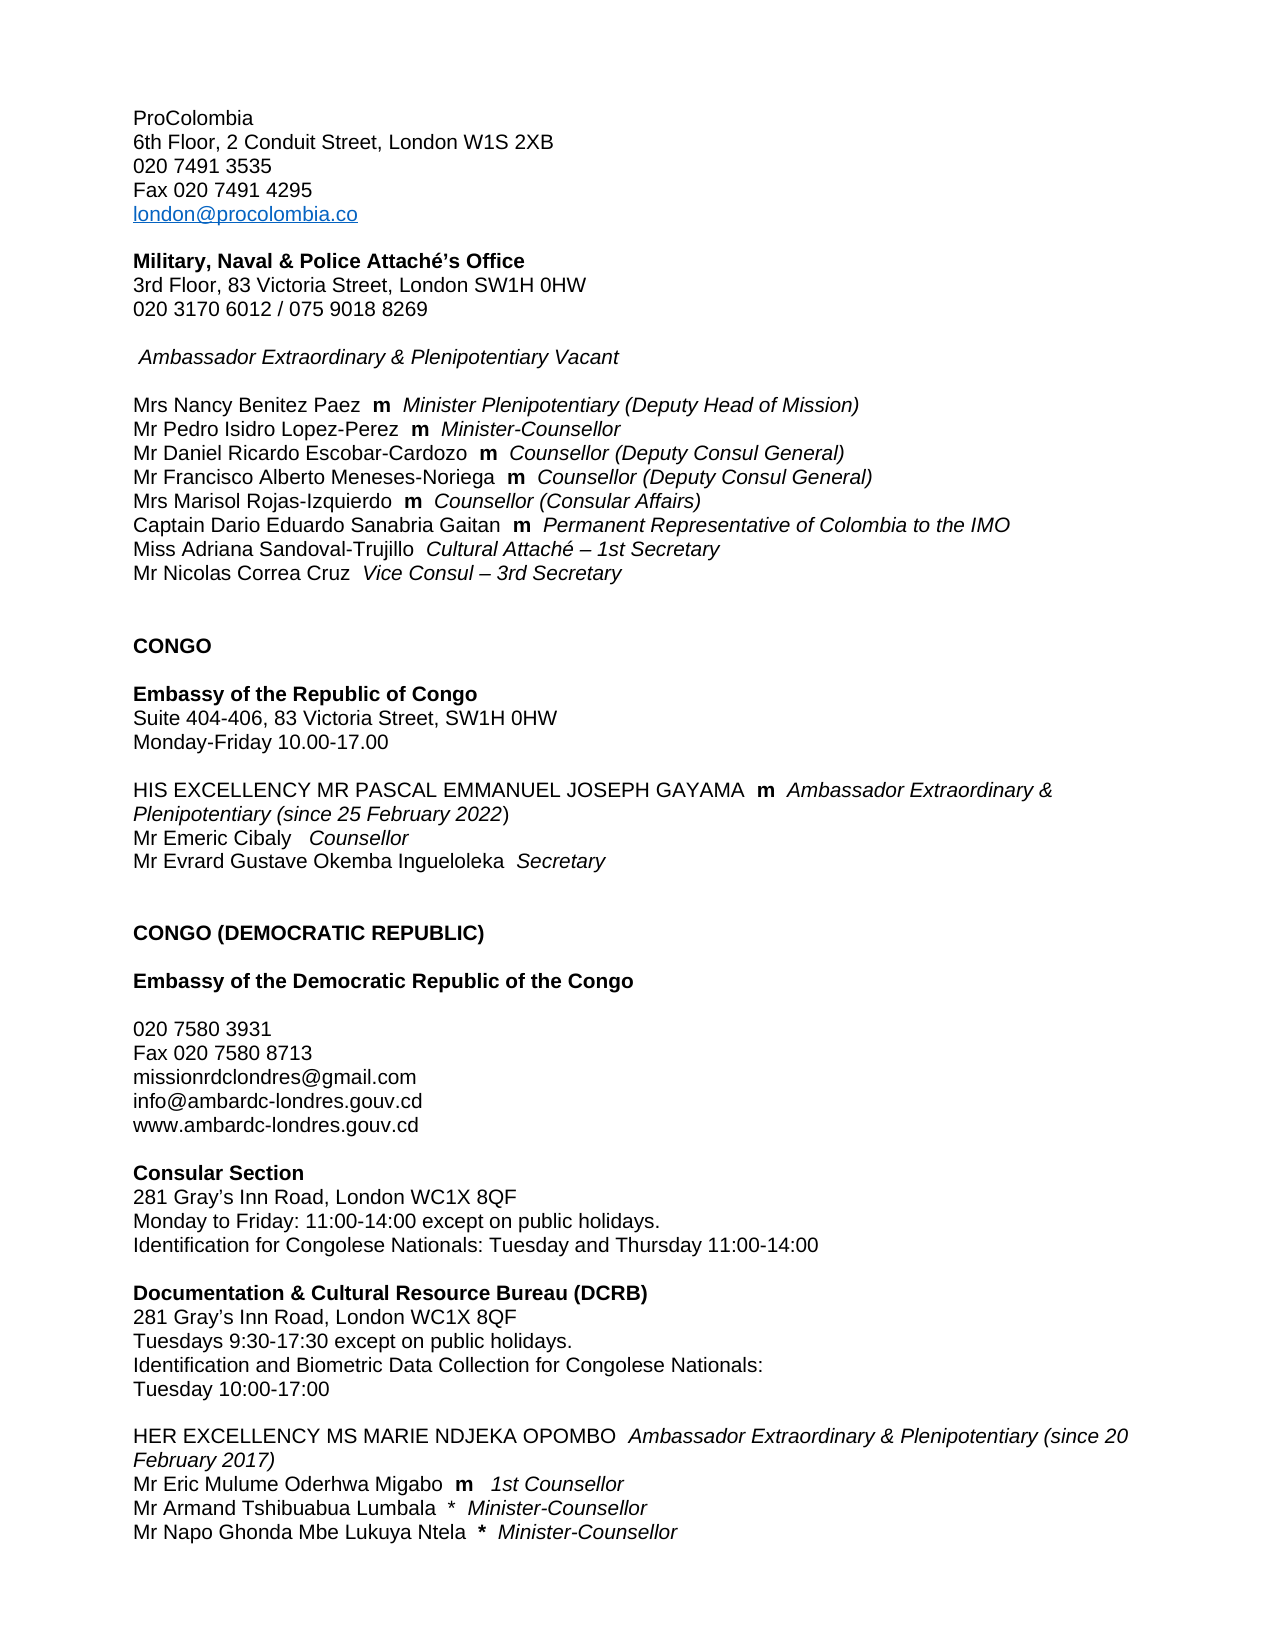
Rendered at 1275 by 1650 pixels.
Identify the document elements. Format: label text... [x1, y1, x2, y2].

text Mr Evrard Gustave Okemba Ingueloleka Secretary [133, 849, 1181, 873]
text Identification for Congolese Nationals: Tuesday and Thursday 11:00-14:00 [133, 1233, 1181, 1257]
text CONGO (DEMOCRATIC REPUBLIC) [133, 921, 1181, 945]
text 020 3170 6012 / 075 9018 8269 [133, 297, 1181, 321]
text Mrs Marisol Rojas-Izquierdo m Counsellor (Consular Affairs) [133, 489, 1181, 513]
text Tuesday 10:00-17:00 [133, 1376, 1181, 1400]
text Mr Napo Ghonda Mbe Lukuya Ntela * Minister-Counsellor [133, 1520, 1181, 1544]
text Ambassador Extraordinary & Plenipotentiary Vacant [133, 345, 1181, 369]
text Monday to Friday: 11:00-14:00 except on public holidays. [133, 1209, 1181, 1233]
text Documentation & Cultural Resource Bureau (DCRB) [133, 1281, 1181, 1304]
text 020 7491 3535 [133, 153, 1181, 177]
text www.ambardc-londres.gouv.cd [133, 1113, 1181, 1137]
text 6th Floor, 2 Conduit Street, London W1S 2XB [133, 129, 1181, 153]
subtitle Embassy of the Republic of Congo [133, 682, 1181, 706]
text Mr Armand Tshibuabua Lumbala * Minister-Counsellor [133, 1496, 1181, 1520]
text Mr Nicolas Correa Cruz Vice Consul – 3rd Secretary [133, 561, 1181, 585]
text Mr Pedro Isidro Lopez-Perez m Minister-Counsellor [133, 417, 1181, 441]
text Monday-Friday 10.00-17.00 [133, 729, 1181, 753]
text Military, Naval & Police Attaché’s Office [133, 249, 1181, 273]
text london@procolombia.co [133, 201, 1181, 225]
text Identification and Biometric Data Collection for Congolese Nationals: [133, 1352, 1181, 1376]
text 281 Gray’s Inn Road, London WC1X 8QF [133, 1185, 1181, 1209]
text Consular Section [133, 1161, 1181, 1185]
text Mr Eric Mulume Oderhwa Migabo m 1st Counsellor [133, 1472, 1181, 1496]
text Mrs Nancy Benitez Paez m Minister Plenipotentiary (Deputy Head of Mission) [133, 393, 1181, 417]
text info@ambardc-londres.gouv.cd [133, 1089, 1181, 1113]
text 281 Gray’s Inn Road, London WC1X 8QF [133, 1304, 1181, 1328]
text CONGO [133, 634, 1181, 658]
text Mr Emeric Cibaly Counsellor [133, 825, 1181, 849]
text Mr Daniel Ricardo Escobar-Cardozo m Counsellor (Deputy Consul General) [133, 441, 1181, 465]
text missionrdclondres@gmail.com [133, 1065, 1181, 1089]
text Tuesdays 9:30-17:30 except on public holidays. [133, 1328, 1181, 1352]
text Fax 020 7491 4295 [133, 177, 1181, 201]
subtitle Embassy of the Democratic Republic of the Congo [133, 969, 1181, 993]
text Fax 020 7580 8713 [133, 1041, 1181, 1065]
text 3rd Floor, 83 Victoria Street, London SW1H 0HW [133, 273, 1181, 297]
text HER EXCELLENCY MS MARIE NDJEKA OPOMBO Ambassador Extraordinary & Plenipotentiary (since 20 February 2017) [133, 1424, 1181, 1472]
text Captain Dario Eduardo Sanabria Gaitan m Permanent Representative of Colombia to the IMO [133, 513, 1181, 537]
text Suite 404-406, 83 Victoria Street, SW1H 0HW [133, 706, 1181, 729]
text HIS EXCELLENCY MR PASCAL EMMANUEL JOSEPH GAYAMA m Ambassador Extraordinary & Plenipotentiary (since 25 February 2022) [133, 777, 1181, 825]
text ProColombia [133, 106, 1181, 129]
text 020 7580 3931 [133, 1017, 1181, 1041]
text Miss Adriana Sandoval-Trujillo Cultural Attaché – 1st Secretary [133, 537, 1181, 561]
text Mr Francisco Alberto Meneses-Noriega m Counsellor (Deputy Consul General) [133, 465, 1181, 489]
